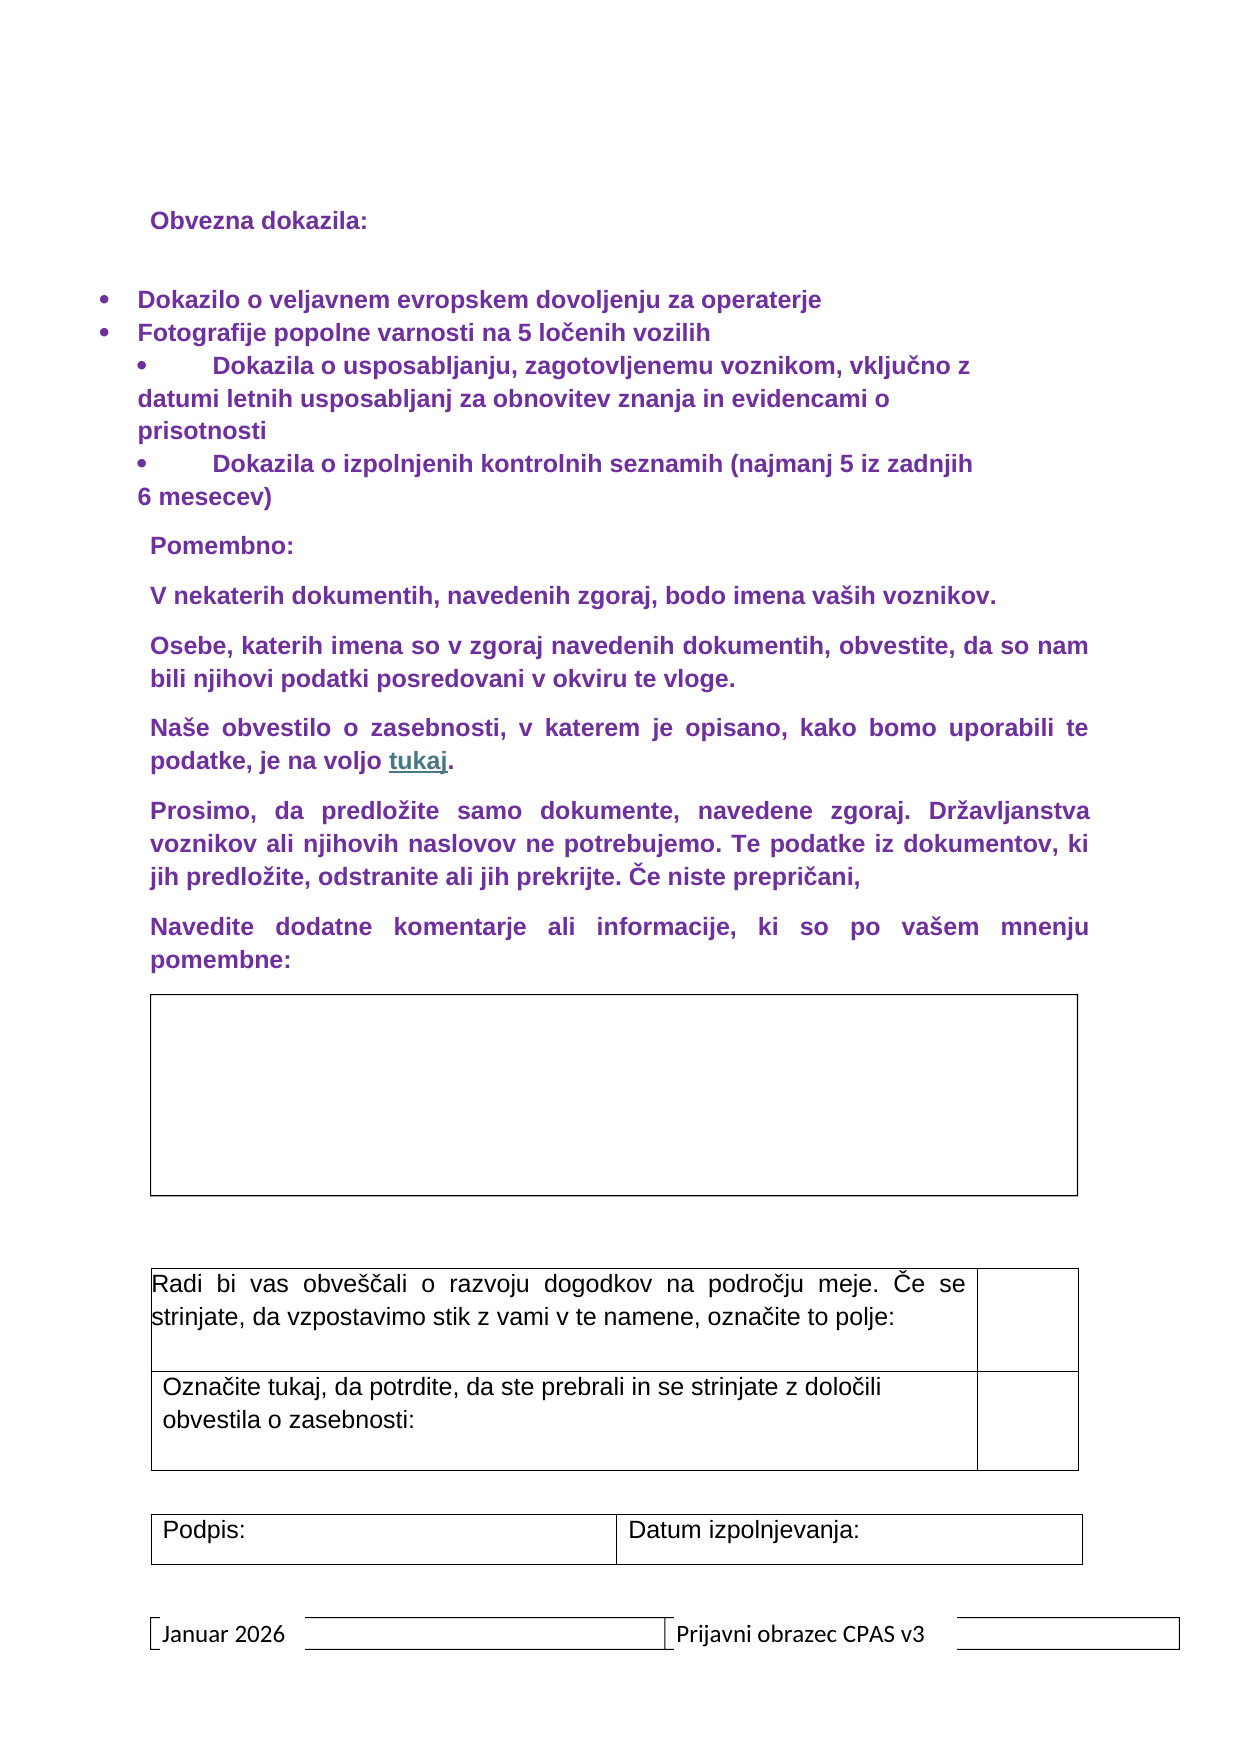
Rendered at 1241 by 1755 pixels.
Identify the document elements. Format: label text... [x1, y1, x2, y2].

text Obvezna dokazila: [150, 206, 1103, 234]
table_header Podpis: [152, 1515, 616, 1564]
text Pomembno: [150, 531, 1103, 560]
table_cell [978, 1372, 1078, 1470]
text Osebe, katerih imena so v zgoraj navedenih dokumentih, obvestite, da so nam bili njihovi podatki posredovani v okviru te vloge. [150, 631, 1090, 692]
list Dokazilo o veljavnem evropskem dovoljenju za operaterje [100, 285, 1103, 313]
text Naše obvestilo o zasebnosti, v katerem je opisano, kako bomo uporabili te podatke, je na voljo tukaj. [150, 713, 1091, 775]
text V nekaterih dokumentih, navedenih zgoraj, bodo imena vaših voznikov. [150, 581, 1091, 610]
table_header Radi bi vas obveščali o razvoju dogodkov na področju meje. Če se strinjate, da vzpostavimo stik z vami v te namene, označite to polje: [152, 1269, 977, 1371]
list Fotografije popolne varnosti na 5 ločenih vozilih [100, 318, 1103, 347]
table_header [978, 1269, 1078, 1371]
text Prosimo, da predložite samo dokumente, navedene zgoraj. Državljanstva voznikov ali njihovih naslovov ne potrebujemo. Te podatke iz dokumentov, ki jih predložite, odstranite ali jih prekrijte. Če niste prepričani, [150, 796, 1091, 891]
list Dokazila o izpolnjenih kontrolnih seznamih (najmanj 5 iz zadnjih 6 mesecev) [137, 449, 990, 510]
text Navedite dodatne komentarje ali informacije, ki so po vašem mnenju pomembne: [150, 912, 1091, 973]
list Dokazila o usposabljanju, zagotovljenemu voznikom, vključno z datumi letnih usposabljanj za obnovitev znanja in evidencami o prisotnosti [137, 351, 1006, 445]
table_header Datum izpolnjevanja: [617, 1515, 1082, 1564]
table_cell Označite tukaj, da potrdite, da ste prebrali in se strinjate z določili obvestila o zasebnosti: [152, 1372, 977, 1470]
